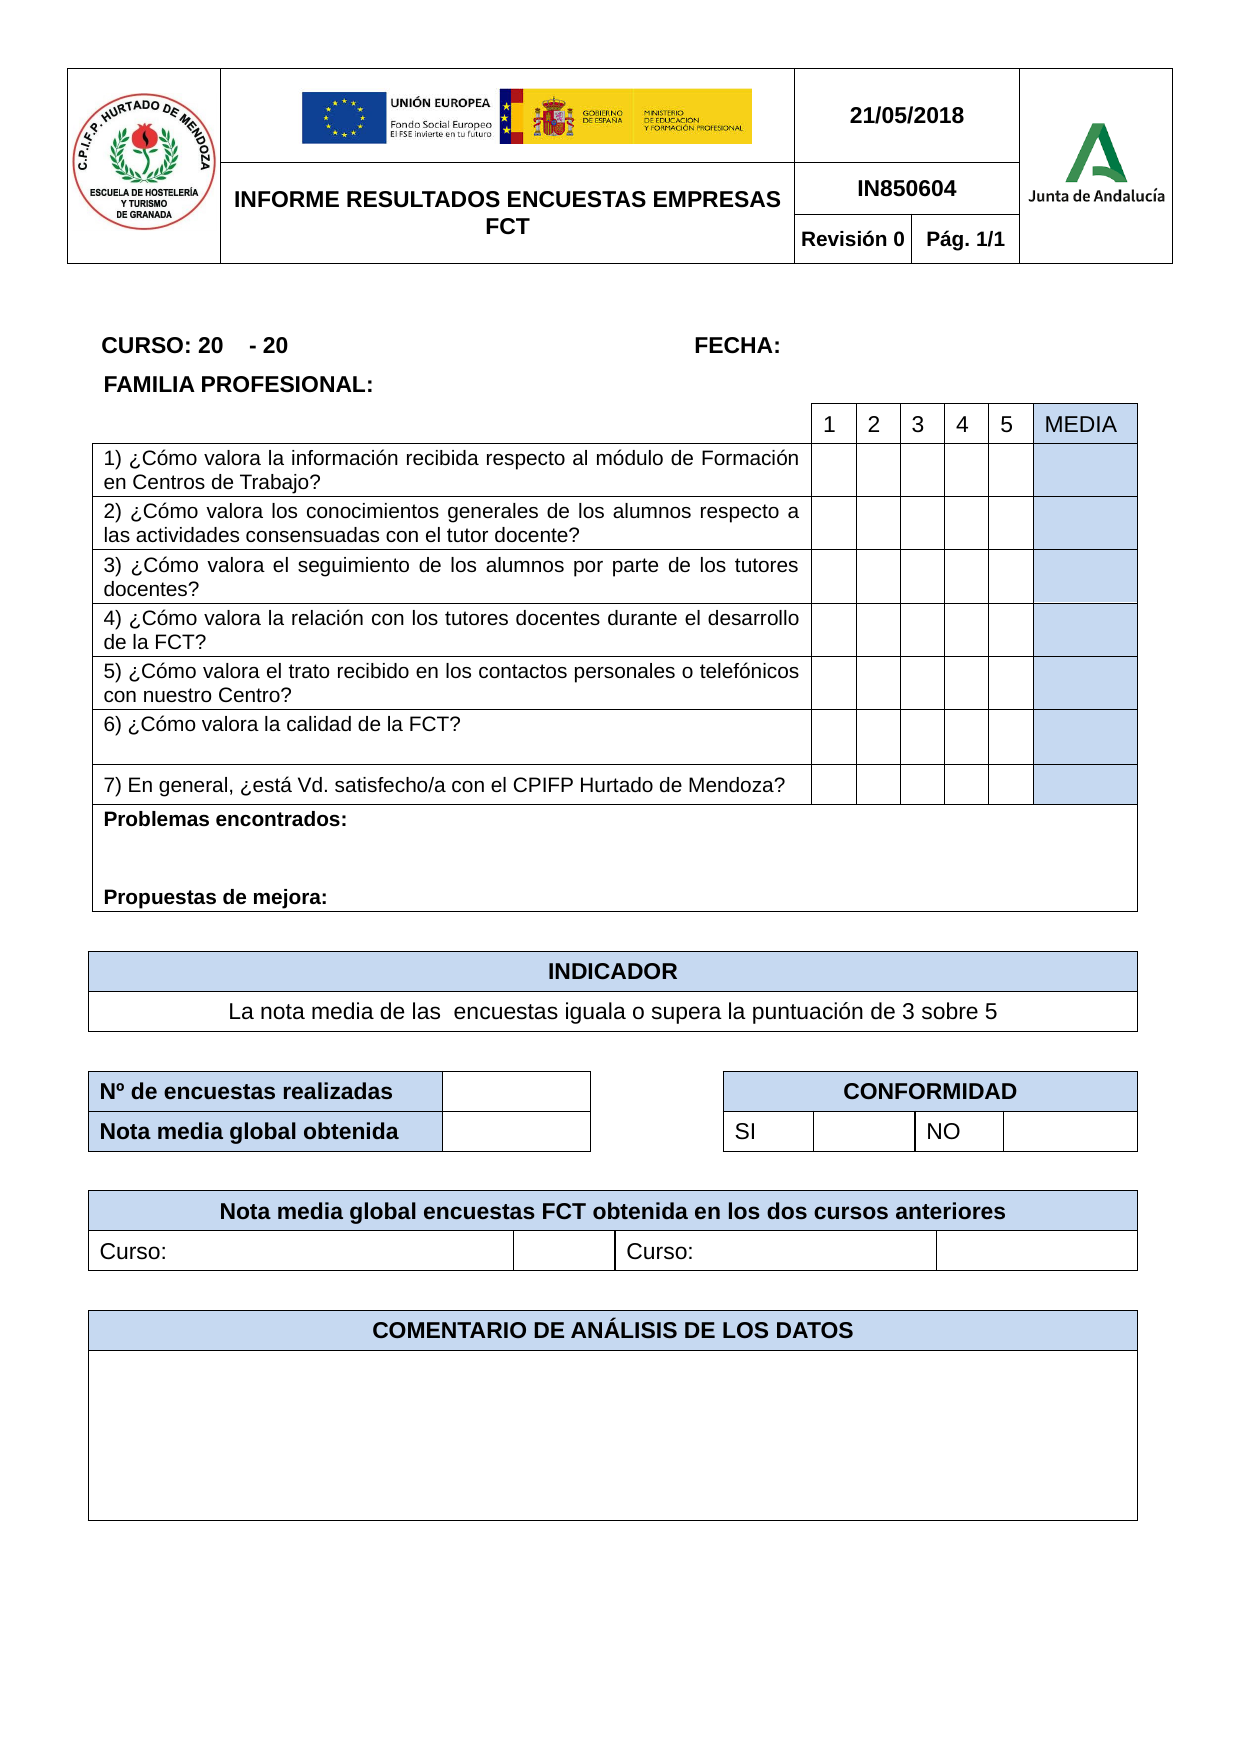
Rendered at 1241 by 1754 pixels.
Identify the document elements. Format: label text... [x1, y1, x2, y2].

table_cell Nota media global obtenida [89, 1112, 442, 1151]
table_cell 6) ¿Cómo valora la calidad de la FCT? [93, 710, 811, 764]
table_cell [945, 497, 988, 549]
table_cell [1034, 444, 1137, 496]
table_cell Nº de encuestas realizadas [89, 1072, 442, 1111]
table_cell La nota media de las encuestas iguala o supera la puntuación de 3 sobre 5 [89, 992, 1137, 1031]
picture [298, 88, 752, 144]
table_cell [591, 1111, 723, 1151]
table_cell [812, 604, 856, 656]
table_cell [857, 765, 900, 804]
table_header INDICADOR [89, 952, 1137, 991]
table_cell [989, 765, 1033, 804]
table_cell [989, 550, 1033, 602]
table_cell [812, 765, 856, 804]
table_cell 1) ¿Cómo valora la información recibida respecto al módulo de Formación en Centros de Trabajo? [93, 444, 811, 496]
table_cell [88, 1032, 1137, 1071]
table_cell [443, 1112, 590, 1151]
table_cell [945, 550, 988, 602]
table_cell [857, 657, 900, 709]
table_cell [1004, 1112, 1137, 1151]
table_cell COMENTARIO DE ANÁLISIS DE LOS DATOS [89, 1311, 1137, 1350]
table_cell CONFORMIDAD [724, 1072, 1137, 1111]
table_cell Curso: [89, 1231, 513, 1270]
table_header FAMILIA PROFESIONAL: [92, 364, 812, 403]
table_cell [88, 1151, 1137, 1190]
table_cell [945, 657, 988, 709]
table_cell [857, 604, 900, 656]
table_cell [857, 497, 900, 549]
table_cell Nota media global encuestas FCT obtenida en los dos cursos anteriores [89, 1191, 1137, 1230]
table_cell 5 [989, 404, 1033, 443]
table_cell [901, 765, 944, 804]
table_cell [989, 497, 1033, 549]
table_cell 3 [901, 404, 944, 443]
table_cell Problemas encontrados: Propuestas de mejora: [93, 805, 1137, 911]
table_cell NO [916, 1112, 1003, 1151]
table_cell [812, 550, 856, 602]
table_cell [812, 710, 856, 764]
table_cell 7) En general, ¿está Vd. satisfecho/a con el CPIFP Hurtado de Mendoza? [93, 765, 811, 804]
text CURSO: 20 - 20 FECHA: [88, 332, 1063, 358]
table_cell [989, 604, 1033, 656]
table_cell 4) ¿Cómo valora la relación con los tutores docentes durante el desarrollo de la FCT? [93, 604, 811, 656]
table_cell 3) ¿Cómo valora el seguimiento de los alumnos por parte de los tutores docentes? [93, 550, 811, 602]
table_cell [1034, 550, 1137, 602]
table_cell [1034, 497, 1137, 549]
table_cell [901, 657, 944, 709]
picture [1025, 122, 1167, 204]
table_cell [945, 604, 988, 656]
table_cell [857, 444, 900, 496]
table_cell [812, 444, 856, 496]
table_cell 2 [857, 404, 900, 443]
table_cell [989, 444, 1033, 496]
table_cell [89, 1351, 1137, 1520]
table_cell [1034, 604, 1137, 656]
table_cell MEDIA [1034, 404, 1137, 443]
table_cell [901, 444, 944, 496]
table_cell [812, 497, 856, 549]
table_cell [937, 1231, 1137, 1270]
table_cell [1034, 657, 1137, 709]
table_cell [88, 1271, 1137, 1310]
table_cell 1 [812, 404, 856, 443]
table_cell [901, 604, 944, 656]
table_cell [857, 550, 900, 602]
table_cell 4 [945, 404, 988, 443]
table_cell [945, 765, 988, 804]
picture [71, 93, 217, 231]
table_cell [945, 444, 988, 496]
table_header [812, 364, 1137, 403]
table_cell Curso: [616, 1231, 936, 1270]
table_cell [945, 710, 988, 764]
table_cell [812, 657, 856, 709]
table_cell [514, 1231, 614, 1270]
table_cell [1034, 710, 1137, 764]
table_cell [989, 657, 1033, 709]
table_cell 2) ¿Cómo valora los conocimientos generales de los alumnos respecto a las actividades consensuadas con el tutor docente? [93, 497, 811, 549]
table_cell [901, 550, 944, 602]
table_cell [814, 1112, 914, 1151]
table_cell [1034, 765, 1137, 804]
table_cell SI [724, 1112, 813, 1151]
table_cell [591, 1071, 723, 1111]
table_cell [901, 710, 944, 764]
table_cell 5) ¿Cómo valora el trato recibido en los contactos personales o telefónicos con nuestro Centro? [93, 657, 811, 709]
table_cell [901, 497, 944, 549]
table_cell [989, 710, 1033, 764]
table_cell [92, 403, 811, 443]
table_cell [857, 710, 900, 764]
table_cell [443, 1072, 590, 1111]
